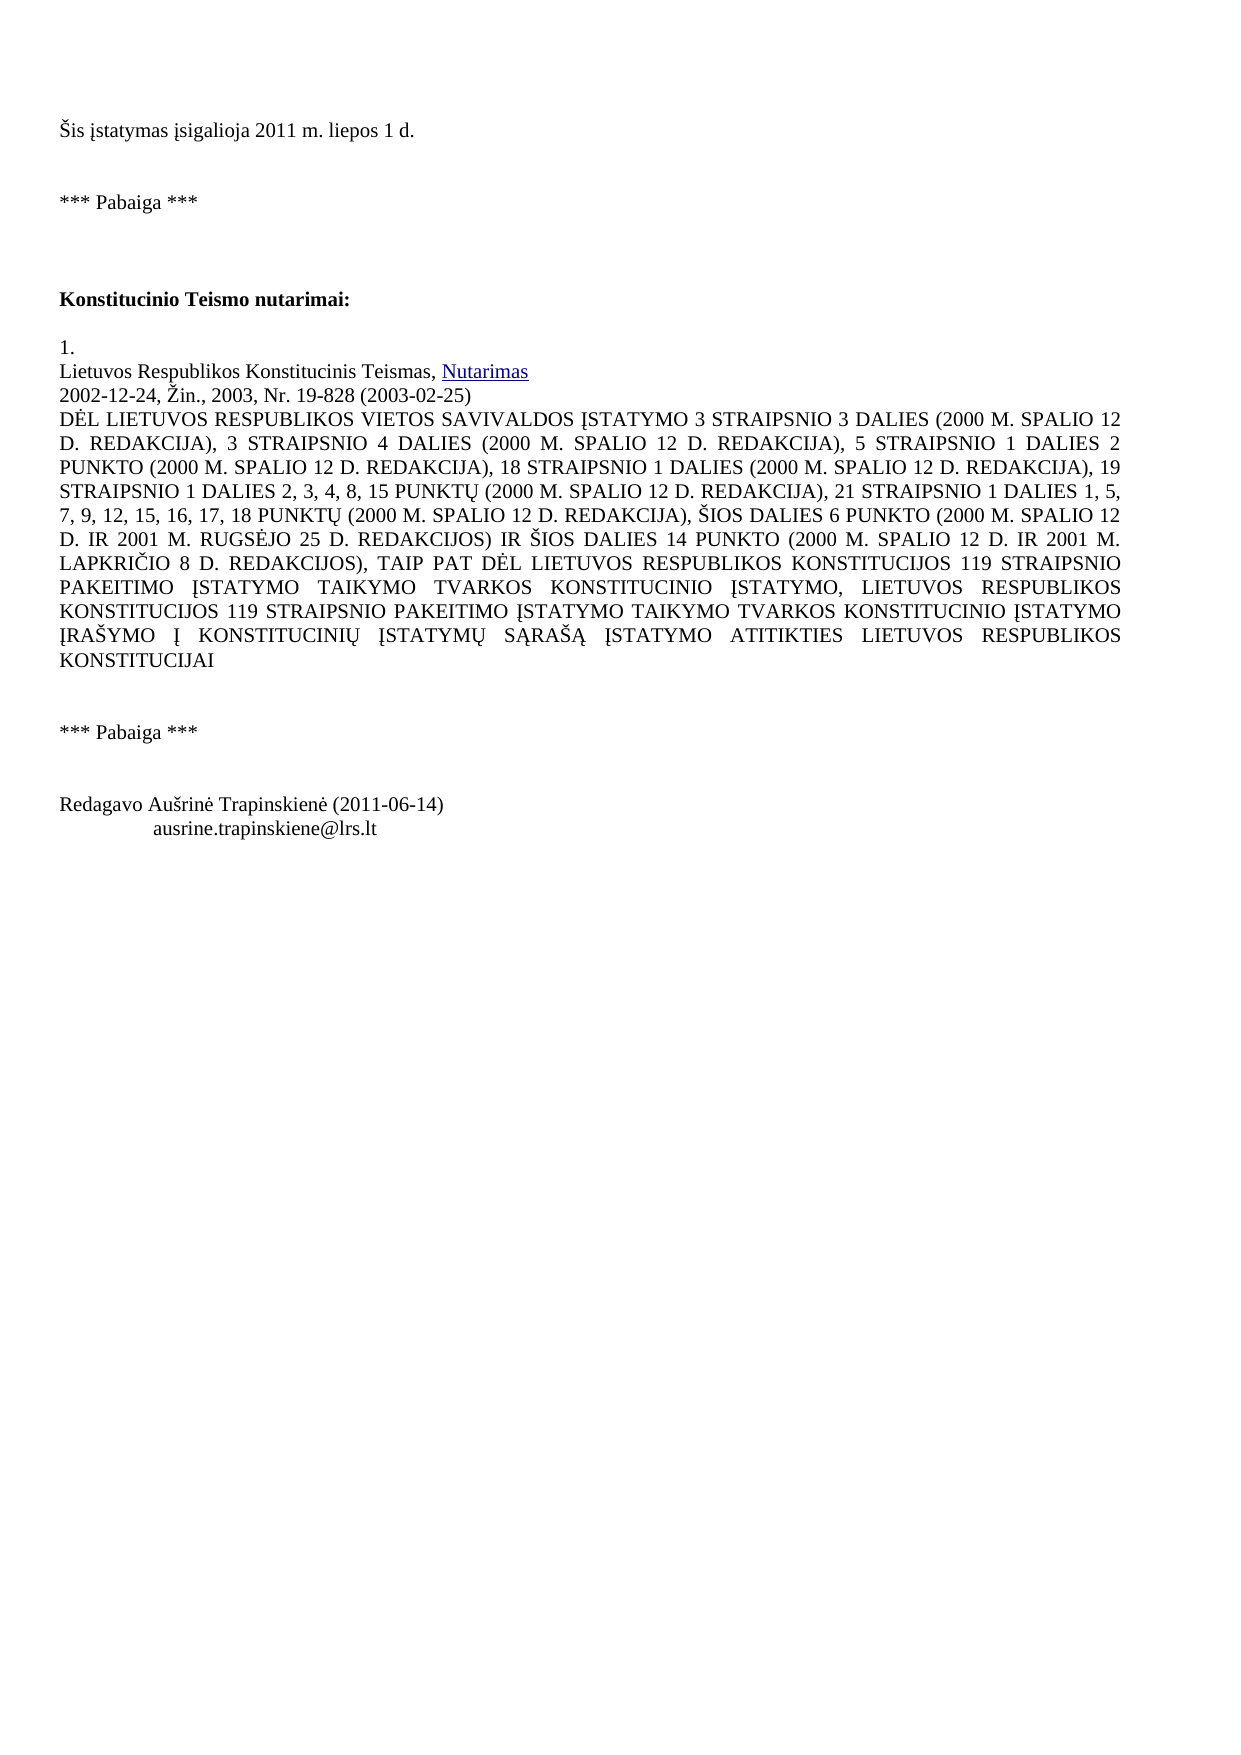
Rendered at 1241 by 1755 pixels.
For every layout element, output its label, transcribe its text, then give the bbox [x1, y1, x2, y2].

text 1. [59, 335, 1122, 359]
text Redagavo Aušrinė Trapinskienė (2011-06-14) [59, 792, 1122, 816]
text DĖL LIETUVOS RESPUBLIKOS VIETOS SAVIVALDOS ĮSTATYMO 3 STRAIPSNIO 3 DALIES (2000 M. SPALIO 12 D. REDAKCIJA), 3 STRAIPSNIO 4 DALIES (2000 M. SPALIO 12 D. REDAKCIJA), 5 STRAIPSNIO 1 DALIES 2 PUNKTO (2000 M. SPALIO 12 D. REDAKCIJA), 18 STRAIPSNIO 1 DALIES (2000 M. SPALIO 12 D. REDAKCIJA), 19 STRAIPSNIO 1 DALIES 2, 3, 4, 8, 15 PUNKTŲ (2000 M. SPALIO 12 D. REDAKCIJA), 21 STRAIPSNIO 1 DALIES 1, 5, 7, 9, 12, 15, 16, 17, 18 PUNKTŲ (2000 M. SPALIO 12 D. REDAKCIJA), ŠIOS DALIES 6 PUNKTO (2000 M. SPALIO 12 D. IR 2001 M. RUGSĖJO 25 D. REDAKCIJOS) IR ŠIOS DALIES 14 PUNKTO (2000 M. SPALIO 12 D. IR 2001 M. LAPKRIČIO 8 D. REDAKCIJOS), TAIP PAT DĖL LIETUVOS RESPUBLIKOS KONSTITUCIJOS 119 STRAIPSNIO PAKEITIMO ĮSTATYMO TAIKYMO TVARKOS KONSTITUCINIO ĮSTATYMO, LIETUVOS RESPUBLIKOS KONSTITUCIJOS 119 STRAIPSNIO PAKEITIMO ĮSTATYMO TAIKYMO TVARKOS KONSTITUCINIO ĮSTATYMO ĮRAŠYMO Į KONSTITUCINIŲ ĮSTATYMŲ SĄRAŠĄ ĮSTATYMO ATITIKTIES LIETUVOS RESPUBLIKOS KONSTITUCIJAI [59, 407, 1122, 672]
text *** Pabaiga *** [59, 720, 1122, 744]
text 2002-12-24, Žin., 2003, Nr. 19-828 (2003-02-25) [59, 383, 1122, 407]
text *** Pabaiga *** [59, 190, 1122, 214]
text Šis įstatymas įsigalioja 2011 m. liepos 1 d. [59, 118, 1122, 142]
text ausrine.trapinskiene@lrs.lt [59, 816, 1122, 840]
text Lietuvos Respublikos Konstitucinis Teismas, Nutarimas [59, 359, 1122, 383]
text Konstitucinio Teismo nutarimai: [59, 287, 1122, 311]
